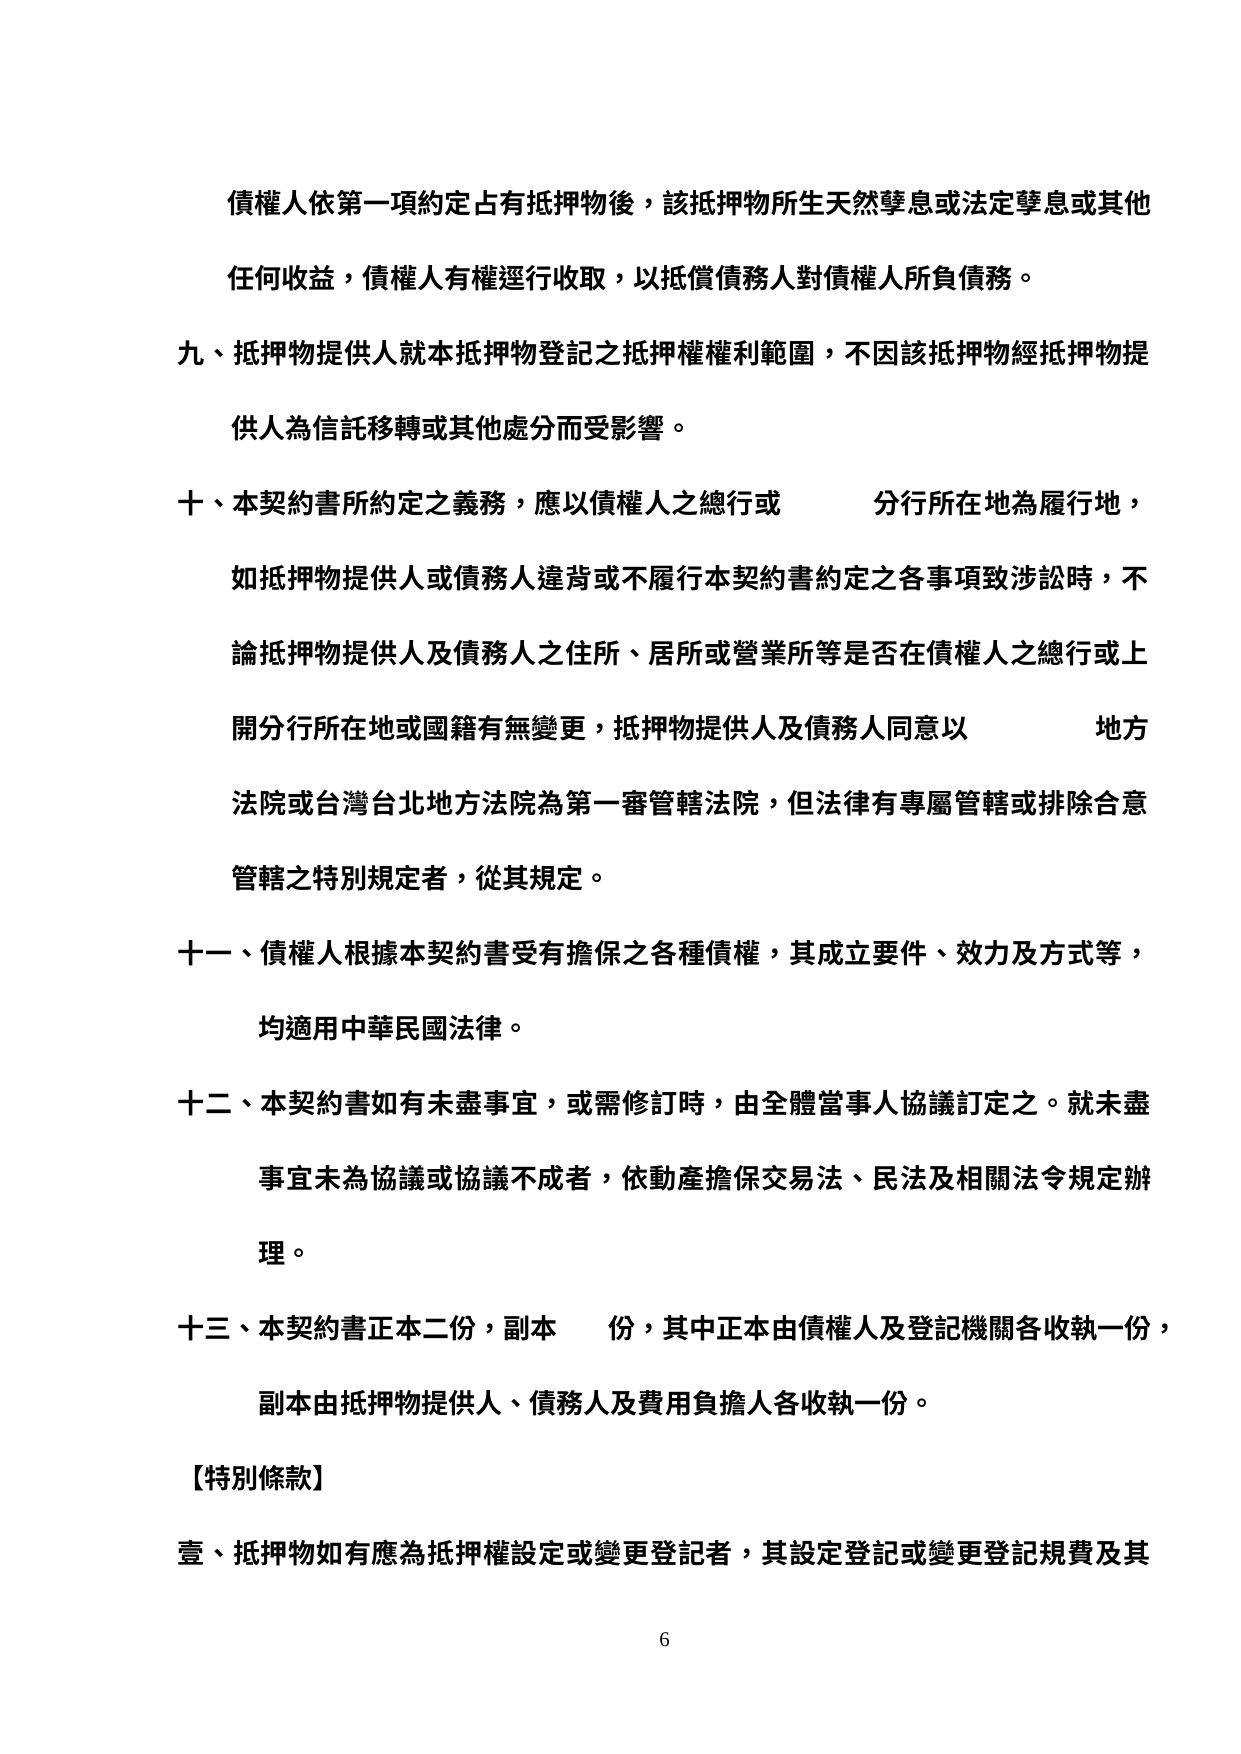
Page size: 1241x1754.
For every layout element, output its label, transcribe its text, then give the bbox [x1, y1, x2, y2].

text 九、抵押物提供人就本抵押物登記之抵押權權利範圍，不因該抵押物經抵押物提供人為信託移轉或其他處分而受影響。 [177, 314, 1152, 464]
text 十三、本契約書正本二份，副本 份，其中正本由債權人及登記機關各收執一份，副本由抵押物提供人、債務人及費用負擔人各收執一份。 [177, 1289, 1152, 1439]
text 十、本契約書所約定之義務，應以債權人之總行或 分行所在地為履行地，如抵押物提供人或債務人違背或不履行本契約書約定之各事項致涉訟時，不論抵押物提供人及債務人之住所、居所或營業所等是否在債權人之總行或上開分行所在地或國籍有無變更，抵押物提供人及債務人同意以 地方法院或台灣台北地方法院為第一審管轄法院，但法律有專屬管轄或排除合意管轄之特別規定者，從其規定。 [177, 464, 1152, 914]
text 債權人依第一項約定占有抵押物後，該抵押物所生天然孽息或法定孽息或其他任何收益，債權人有權逕行收取，以抵償債務人對債權人所負債務。 [227, 164, 1152, 314]
text 十一、債權人根據本契約書受有擔保之各種債權，其成立要件、效力及方式等，均適用中華民國法律。 [177, 914, 1152, 1064]
text 【特別條款】 [177, 1439, 1152, 1514]
text 壹、抵押物如有應為抵押權設定或變更登記者，其設定登記或變更登記規費及其 [177, 1514, 1152, 1589]
text 十二、本契約書如有未盡事宜，或需修訂時，由全體當事人協議訂定之。就未盡事宜未為協議或協議不成者，依動產擔保交易法、民法及相關法令規定辦理。 [177, 1064, 1152, 1289]
